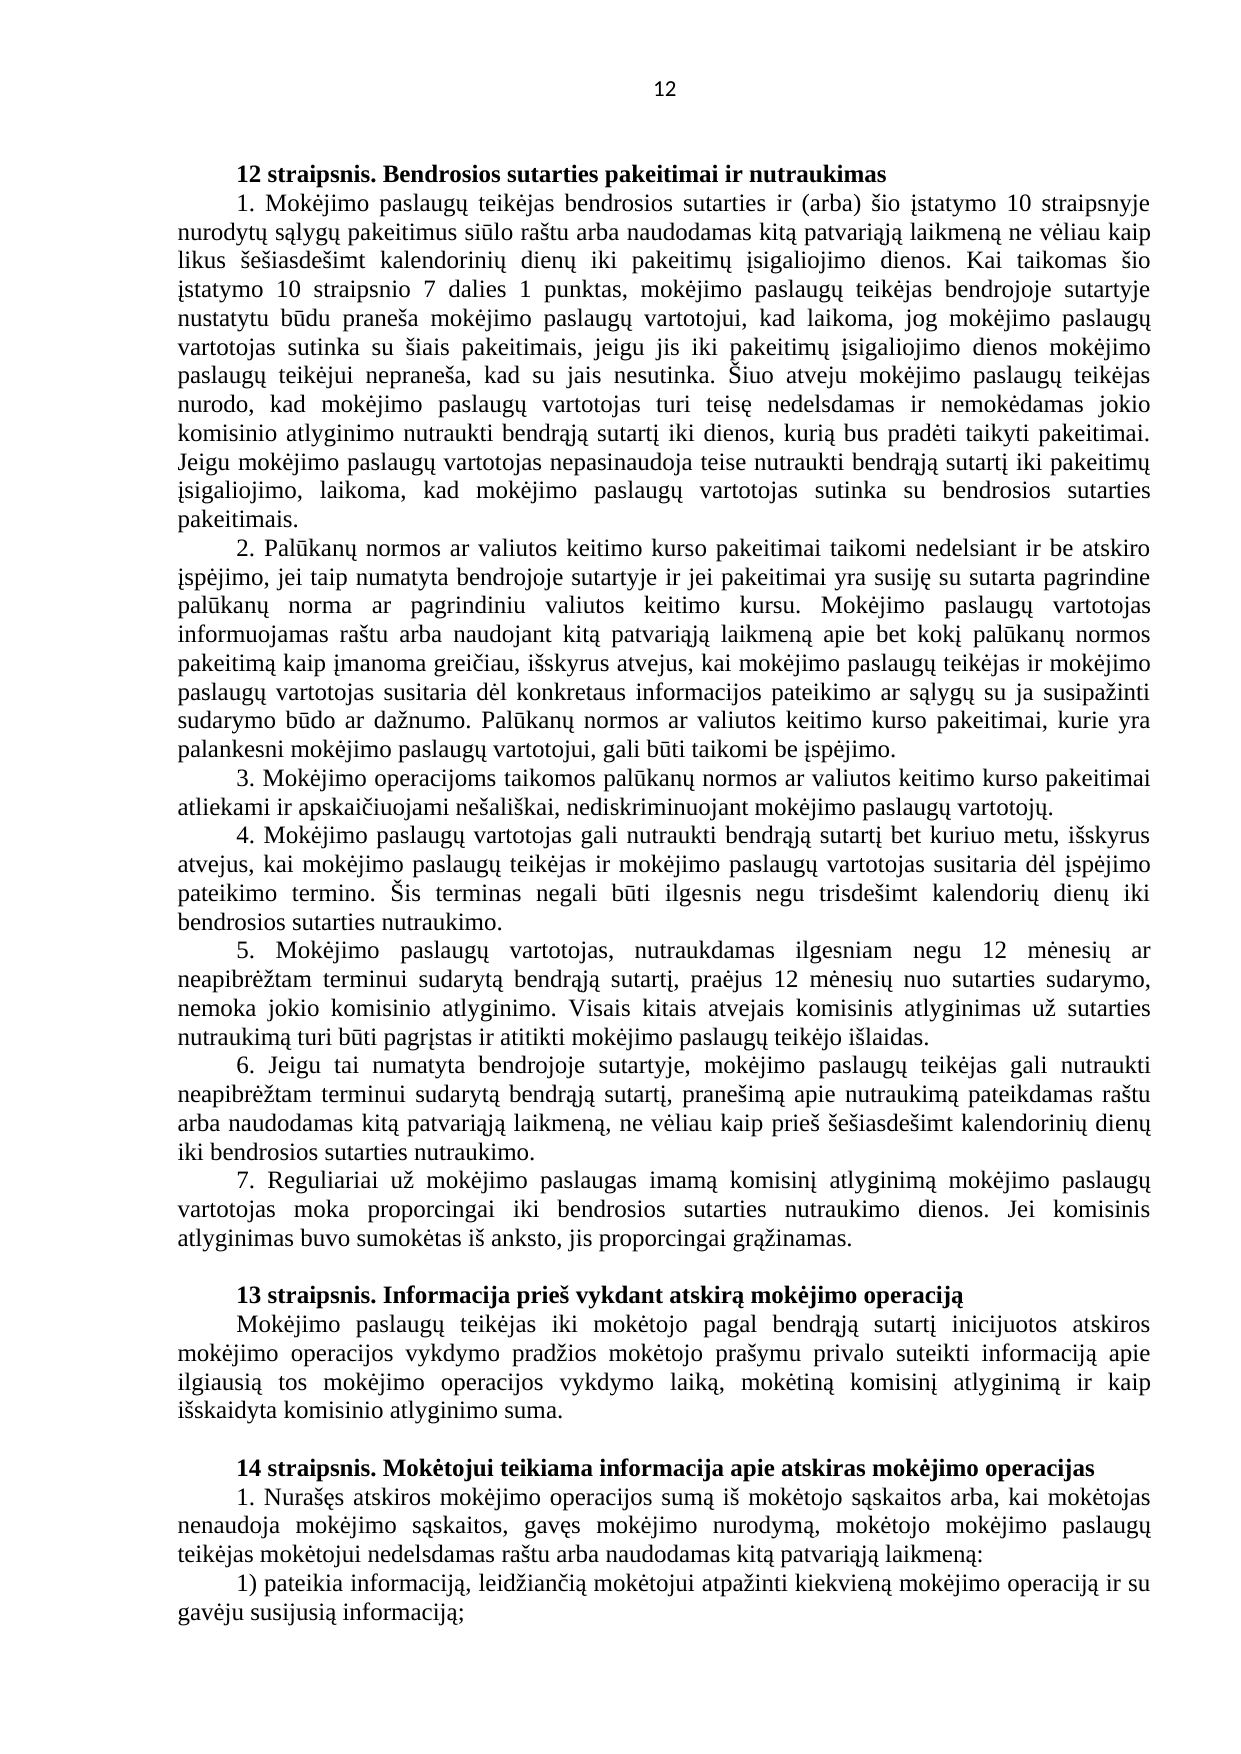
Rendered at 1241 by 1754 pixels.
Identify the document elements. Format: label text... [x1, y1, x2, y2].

text 6. Jeigu tai numatyta bendrojoje sutartyje, mokėjimo paslaugų teikėjas gali nutraukti neapibrėžtam terminui sudarytą bendrąją sutartį, pranešimą apie nutraukimą pateikdamas raštu arba naudodamas kitą patvariąją laikmeną, ne vėliau kaip prieš šešiasdešimt kalendorinių dienų iki bendrosios sutarties nutraukimo. [177, 1051, 1152, 1166]
text Mokėjimo paslaugų teikėjas iki mokėtojo pagal bendrąją sutartį inicijuotos atskiros mokėjimo operacijos vykdymo pradžios mokėtojo prašymu privalo suteikti informaciją apie ilgiausią tos mokėjimo operacijos vykdymo laiką, mokėtiną komisinį atlyginimą ir kaip išskaidyta komisinio atlyginimo suma. [177, 1309, 1152, 1424]
text 12 straipsnis. Bendrosios sutarties pakeitimai ir nutraukimas [177, 159, 1152, 188]
text 1. Nurašęs atskiros mokėjimo operacijos sumą iš mokėtojo sąskaitos arba, kai mokėtojas nenaudoja mokėjimo sąskaitos, gavęs mokėjimo nurodymą, mokėtojo mokėjimo paslaugų teikėjas mokėtojui nedelsdamas raštu arba naudodamas kitą patvariąją laikmeną: [177, 1482, 1152, 1568]
text 4. Mokėjimo paslaugų vartotojas gali nutraukti bendrąją sutartį bet kuriuo metu, išskyrus atvejus, kai mokėjimo paslaugų teikėjas ir mokėjimo paslaugų vartotojas susitaria dėl įspėjimo pateikimo termino. Šis terminas negali būti ilgesnis negu trisdešimt kalendorių dienų iki bendrosios sutarties nutraukimo. [177, 821, 1152, 936]
text 1) pateikia informaciją, leidžiančią mokėtojui atpažinti kiekvieną mokėjimo operaciją ir su gavėju susijusią informaciją; [177, 1568, 1152, 1626]
text 1. Mokėjimo paslaugų teikėjas bendrosios sutarties ir (arba) šio įstatymo 10 straipsnyje nurodytų sąlygų pakeitimus siūlo raštu arba naudodamas kitą patvariąją laikmeną ne vėliau kaip likus šešiasdešimt kalendorinių dienų iki pakeitimų įsigaliojimo dienos. Kai taikomas šio įstatymo 10 straipsnio 7 dalies 1 punktas, mokėjimo paslaugų teikėjas bendrojoje sutartyje nustatytu būdu praneša mokėjimo paslaugų vartotojui, kad laikoma, jog mokėjimo paslaugų vartotojas sutinka su šiais pakeitimais, jeigu jis iki pakeitimų įsigaliojimo dienos mokėjimo paslaugų teikėjui nepraneša, kad su jais nesutinka. Šiuo atveju mokėjimo paslaugų teikėjas nurodo, kad mokėjimo paslaugų vartotojas turi teisę nedelsdamas ir nemokėdamas jokio komisinio atlyginimo nutraukti bendrąją sutartį iki dienos, kurią bus pradėti taikyti pakeitimai. Jeigu mokėjimo paslaugų vartotojas nepasinaudoja teise nutraukti bendrąją sutartį iki pakeitimų įsigaliojimo, laikoma, kad mokėjimo paslaugų vartotojas sutinka su bendrosios sutarties pakeitimais. [177, 188, 1152, 533]
text 3. Mokėjimo operacijoms taikomos palūkanų normos ar valiutos keitimo kurso pakeitimai atliekami ir apskaičiuojami nešališkai, nediskriminuojant mokėjimo paslaugų vartotojų. [177, 763, 1152, 821]
text 14 straipsnis. Mokėtojui teikiama informacija apie atskiras mokėjimo operacijas [177, 1453, 1152, 1482]
text 13 straipsnis. Informacija prieš vykdant atskirą mokėjimo operaciją [177, 1281, 1152, 1309]
text 2. Palūkanų normos ar valiutos keitimo kurso pakeitimai taikomi nedelsiant ir be atskiro įspėjimo, jei taip numatyta bendrojoje sutartyje ir jei pakeitimai yra susiję su sutarta pagrindine palūkanų norma ar pagrindiniu valiutos keitimo kursu. Mokėjimo paslaugų vartotojas informuojamas raštu arba naudojant kitą patvariąją laikmeną apie bet kokį palūkanų normos pakeitimą kaip įmanoma greičiau, išskyrus atvejus, kai mokėjimo paslaugų teikėjas ir mokėjimo paslaugų vartotojas susitaria dėl konkretaus informacijos pateikimo ar sąlygų su ja susipažinti sudarymo būdo ar dažnumo. Palūkanų normos ar valiutos keitimo kurso pakeitimai, kurie yra palankesni mokėjimo paslaugų vartotojui, gali būti taikomi be įspėjimo. [177, 533, 1152, 763]
text 7. Reguliariai už mokėjimo paslaugas imamą komisinį atlyginimą mokėjimo paslaugų vartotojas moka proporcingai iki bendrosios sutarties nutraukimo dienos. Jei komisinis atlyginimas buvo sumokėtas iš anksto, jis proporcingai grąžinamas. [177, 1166, 1152, 1252]
text 5. Mokėjimo paslaugų vartotojas, nutraukdamas ilgesniam negu 12 mėnesių ar neapibrėžtam terminui sudarytą bendrąją sutartį, praėjus 12 mėnesių nuo sutarties sudarymo, nemoka jokio komisinio atlyginimo. Visais kitais atvejais komisinis atlyginimas už sutarties nutraukimą turi būti pagrįstas ir atitikti mokėjimo paslaugų teikėjo išlaidas. [177, 936, 1152, 1051]
